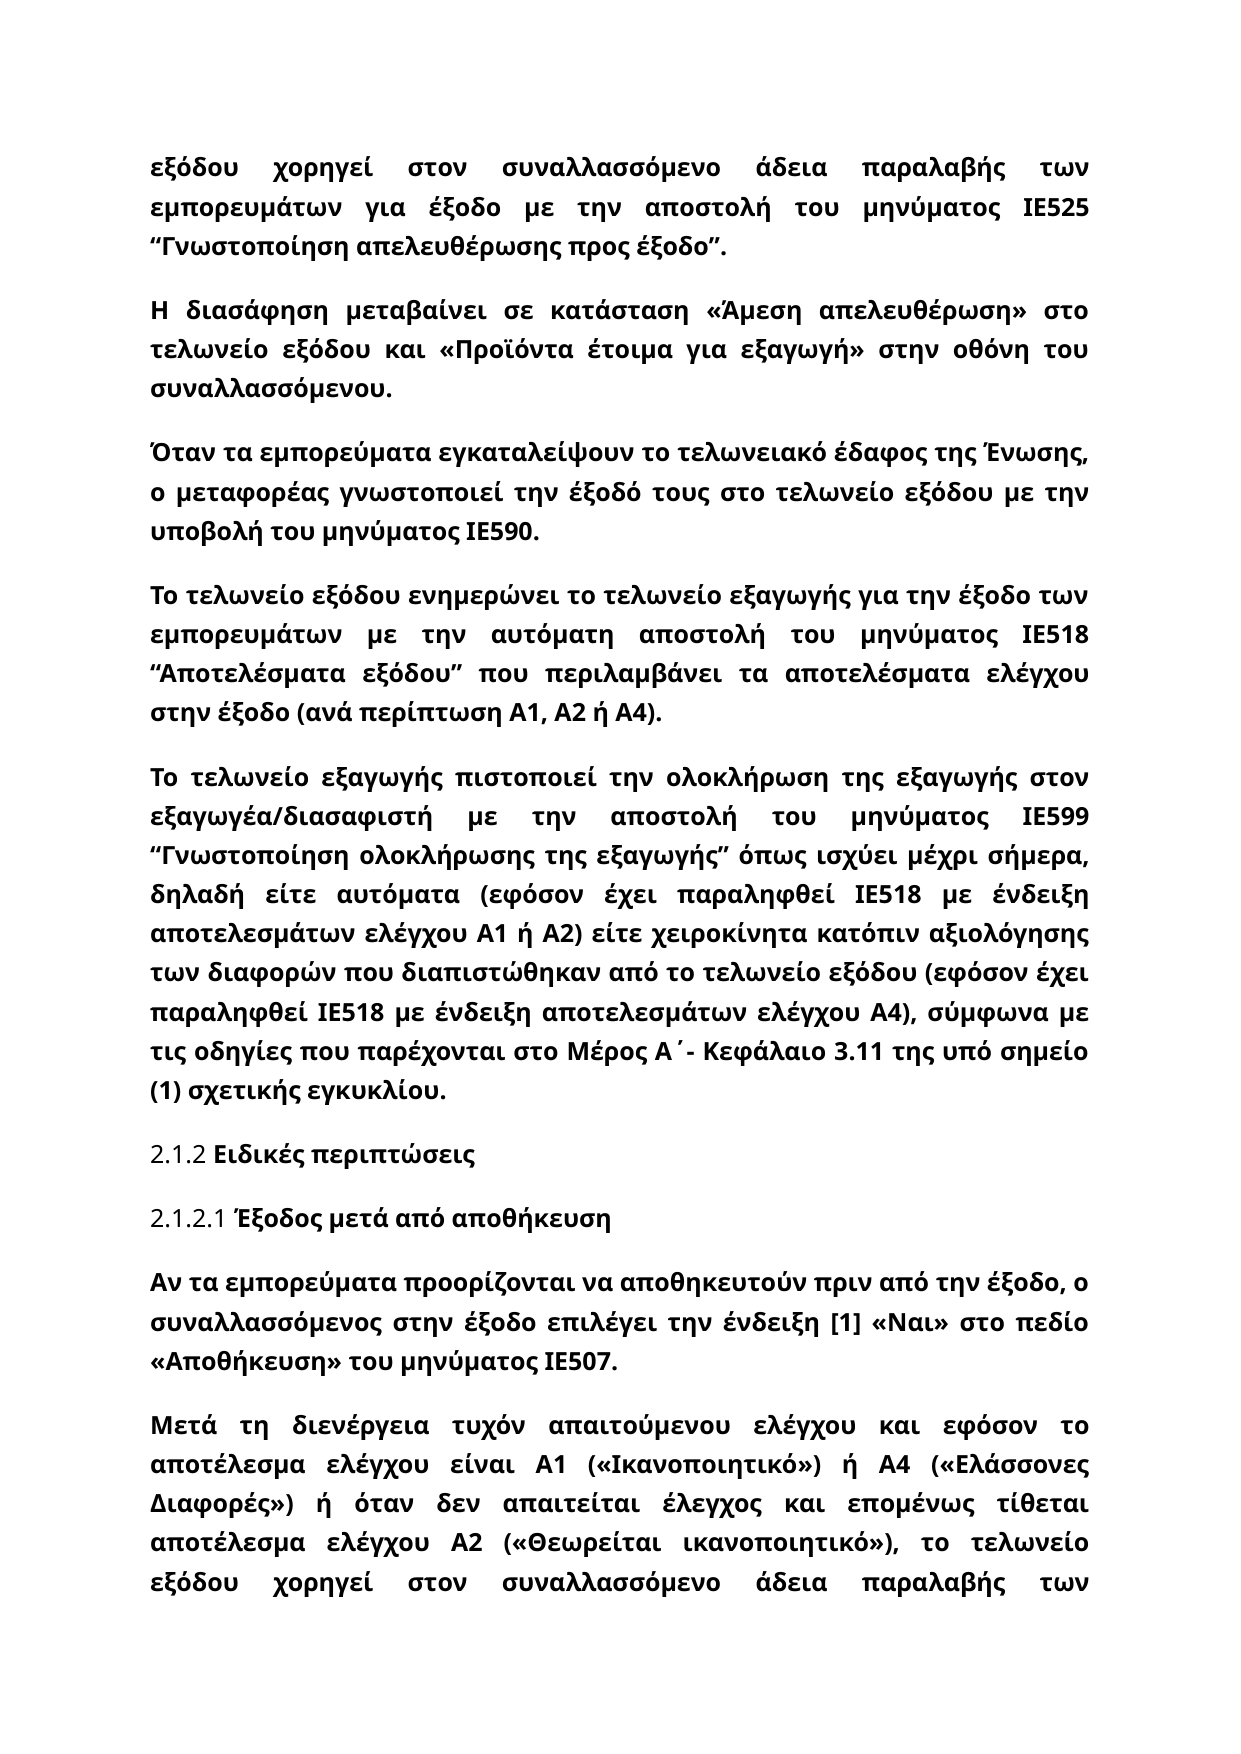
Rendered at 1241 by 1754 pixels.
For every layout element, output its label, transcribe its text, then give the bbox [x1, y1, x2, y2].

text Μετά τη διενέργεια τυχόν απαιτούμενου ελέγχου και εφόσον το αποτέλεσμα ελέγχου είναι Α1 («Ικανοποιητικό») ή Α4 («Ελάσσονες Διαφορές») ή όταν δεν απαιτείται έλεγχος και επομένως τίθεται αποτέλεσμα ελέγχου Α2 («Θεωρείται ικανοποιητικό»), το τελωνείο εξόδου χορηγεί στον συναλλασσόμενο άδεια παραλαβής των [150, 1407, 1090, 1598]
text Το τελωνείο εξαγωγής πιστοποιεί την ολοκλήρωση της εξαγωγής στον εξαγωγέα/διασαφιστή με την αποστολή του μηνύματος ΙΕ599 “Γνωστοποίηση ολοκλήρωσης της εξαγωγής” όπως ισχύει μέχρι σήμερα, δηλαδή είτε αυτόματα (εφόσον έχει παραληφθεί ΙΕ518 με ένδειξη αποτελεσμάτων ελέγχου Α1 ή Α2) είτε χειροκίνητα κατόπιν αξιολόγησης των διαφορών που διαπιστώθηκαν από το τελωνείο εξόδου (εφόσον έχει παραληφθεί ΙΕ518 με ένδειξη αποτελεσμάτων ελέγχου Α4), σύμφωνα με τις οδηγίες που παρέχονται στο Μέρος Α΄- Κεφάλαιο 3.11 της υπό σημείο (1) σχετικής εγκυκλίου. [150, 759, 1090, 1107]
text Αν τα εμπορεύματα προορίζονται να αποθηκευτούν πριν από την έξοδο, ο συναλλασσόμενος στην έξοδο επιλέγει την ένδειξη [1] «Ναι» στο πεδίο «Αποθήκευση» του μηνύματος ΙΕ507. [150, 1265, 1090, 1377]
text Το τελωνείο εξόδου ενημερώνει το τελωνείο εξαγωγής για την έξοδο των εμπορευμάτων με την αυτόματη αποστολή του μηνύματος ΙΕ518 “Αποτελέσματα εξόδου” που περιλαμβάνει τα αποτελέσματα ελέγχου στην έξοδο (ανά περίπτωση Α1, Α2 ή Α4). [150, 577, 1090, 729]
text 2.1.2 Ειδικές περιπτώσεις [150, 1137, 1090, 1171]
text Όταν τα εμπορεύματα εγκαταλείψουν το τελωνειακό έδαφος της Ένωσης, ο μεταφορέας γνωστοποιεί την έξοδό τους στο τελωνείο εξόδου με την υποβολή του μηνύματος ΙΕ590. [150, 435, 1090, 547]
text εξόδου χορηγεί στον συναλλασσόμενο άδεια παραλαβής των εμπορευμάτων για έξοδο με την αποστολή του μηνύματος IE525 “Γνωστοποίηση απελευθέρωσης προς έξοδο”. [150, 150, 1090, 262]
text 2.1.2.1 Έξοδος μετά από αποθήκευση [150, 1201, 1090, 1235]
text Η διασάφηση μεταβαίνει σε κατάσταση «Άμεση απελευθέρωση» στο τελωνείο εξόδου και «Προϊόντα έτοιμα για εξαγωγή» στην οθόνη του συναλλασσόμενου. [150, 292, 1090, 405]
